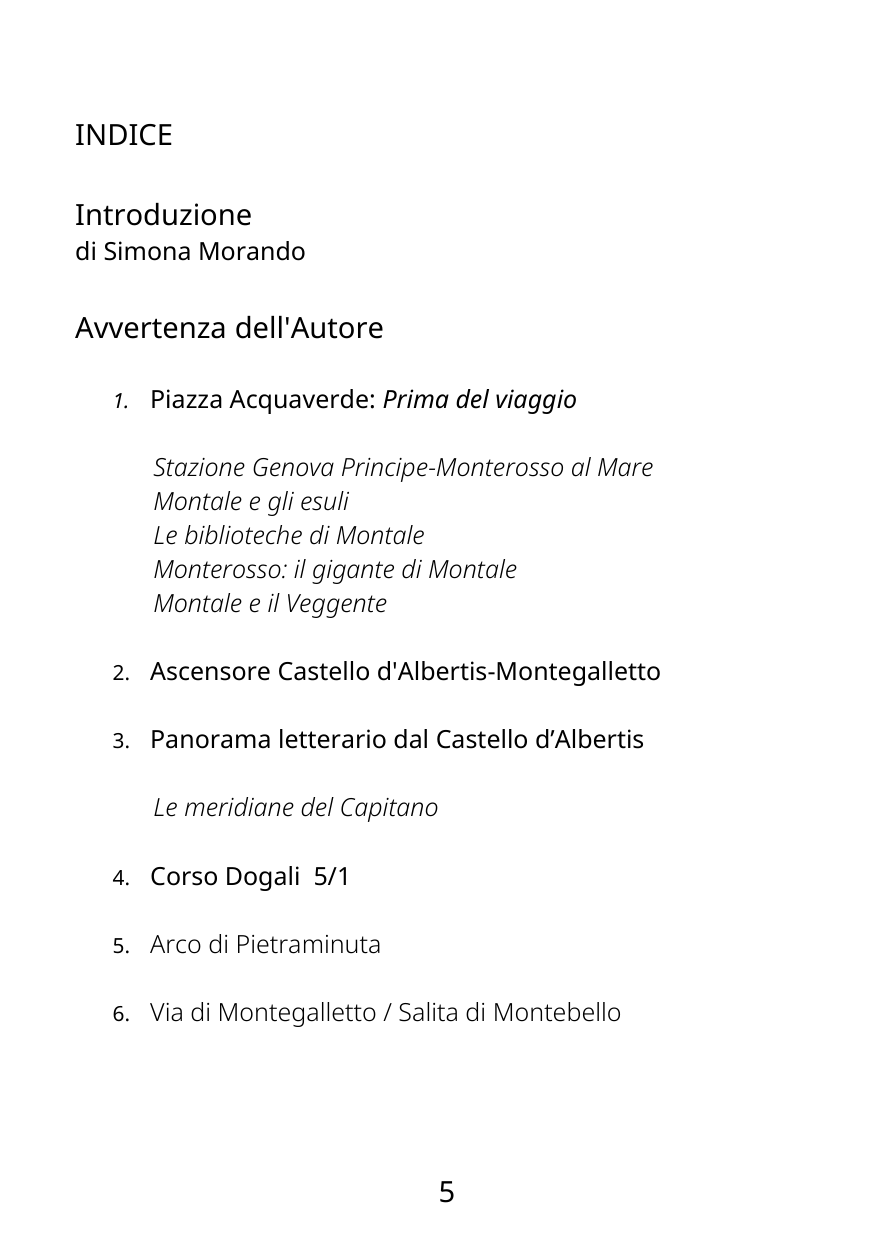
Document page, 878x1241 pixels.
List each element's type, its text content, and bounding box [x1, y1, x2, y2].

subtitle Montale e gli esuli [153, 483, 818, 517]
list Piazza Acquaverde: Prima del viaggio [112, 381, 818, 415]
subtitle Stazione Genova Principe-Monterosso al Mare [153, 449, 818, 483]
subtitle Le biblioteche di Montale [153, 517, 818, 552]
subtitle Le meridiane del Capitano [153, 790, 818, 824]
list Corso Dogali 5/1 [112, 858, 818, 892]
subtitle Monterosso: il gigante di Montale [153, 552, 818, 586]
subtitle Montale e il Veggente [153, 586, 818, 654]
text Avvertenza dell'Autore [75, 307, 818, 347]
list Arco di Pietraminuta [112, 926, 818, 960]
list Panorama letterario dal Castello d’Albertis [112, 722, 818, 756]
list Ascensore Castello d'Albertis-Montegalletto [112, 654, 818, 688]
text di Simona Morando [75, 234, 818, 268]
text INDICE [75, 115, 818, 154]
text Introduzione [75, 194, 818, 234]
list Via di Montegalletto / Salita di Montebello [112, 994, 818, 1028]
